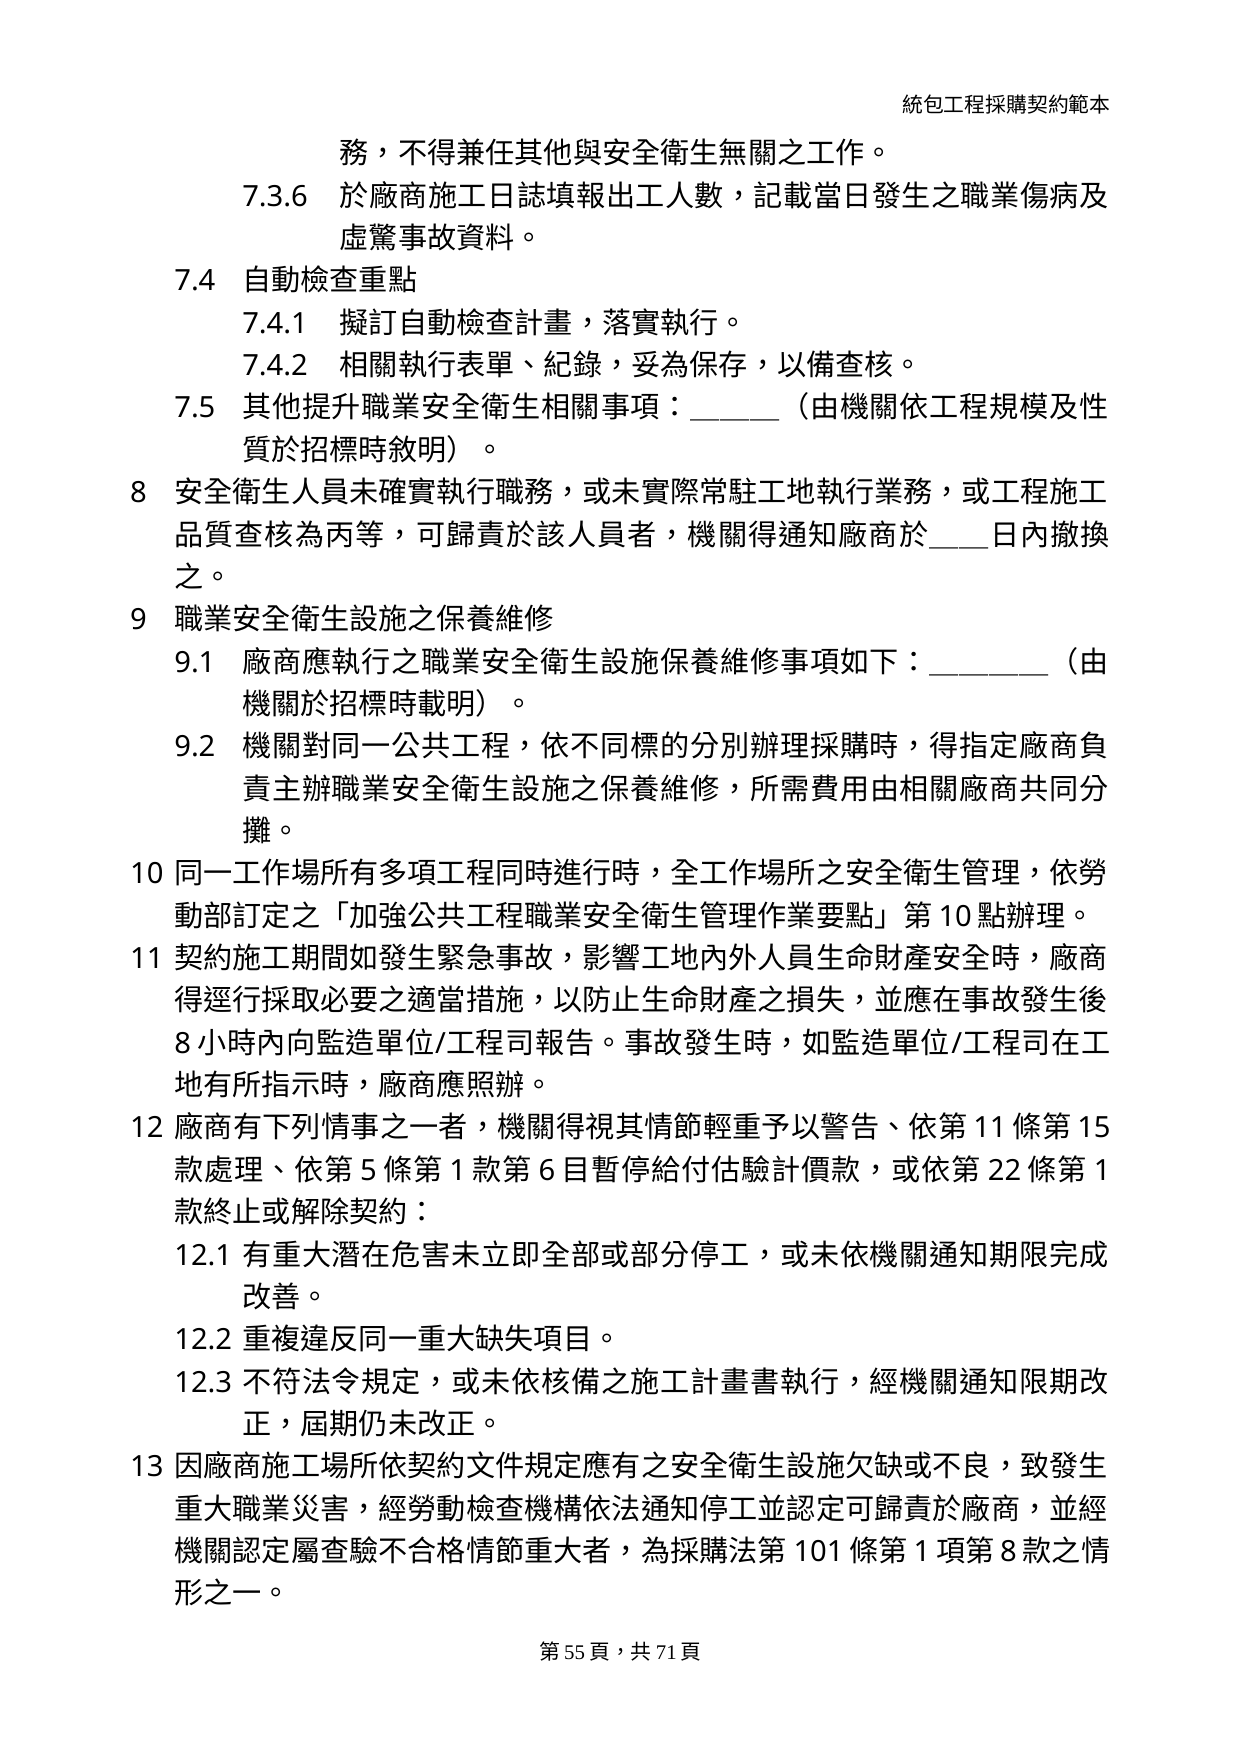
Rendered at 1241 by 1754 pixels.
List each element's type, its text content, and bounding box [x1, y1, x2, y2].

list 有重大潛在危害未立即全部或部分停工，或未依機關通知期限完成改善。 [174, 1231, 1110, 1316]
list 廠商應執行之職業安全衛生設施保養維修事項如下：＿＿＿＿（由機關於招標時載明）。 [174, 638, 1110, 723]
list 於廠商施工日誌填報出工人數，記載當日發生之職業傷病及虛驚事故資料。 [242, 172, 1110, 257]
list 重複違反同一重大缺失項目。 [174, 1316, 1110, 1358]
list 其他提升職業安全衛生相關事項：＿＿＿（由機關依工程規模及性質於招標時敘明）。 [174, 384, 1110, 469]
list 擬訂自動檢查計畫，落實執行。 [242, 299, 1110, 342]
list 安全衛生人員未確實執行職務，或未實際常駐工地執行業務，或工程施工品質查核為丙等，可歸責於該人員者，機關得通知廠商於＿＿日內撤換之。 [130, 469, 1110, 596]
list 相關執行表單、紀錄，妥為保存，以備查核。 [242, 342, 1110, 384]
list 機關對同一公共工程，依不同標的分別辦理採購時，得指定廠商負責主辦職業安全衛生設施之保養維修，所需費用由相關廠商共同分攤。 [174, 723, 1110, 850]
list 務，不得兼任其他與安全衛生無關之工作。 [242, 130, 1110, 172]
list 自動檢查重點 [174, 257, 1110, 299]
list 因廠商施工場所依契約文件規定應有之安全衛生設施欠缺或不良，致發生重大職業災害，經勞動檢查機構依法通知停工並認定可歸責於廠商，並經機關認定屬查驗不合格情節重大者，為採購法第101條第1項第8款之情形之一。 [130, 1443, 1110, 1612]
list 契約施工期間如發生緊急事故，影響工地內外人員生命財產安全時，廠商得逕行採取必要之適當措施，以防止生命財產之損失，並應在事故發生後8小時內向監造單位/工程司報告。事故發生時，如監造單位/工程司在工地有所指示時，廠商應照辦。 [130, 934, 1110, 1104]
list 不符法令規定，或未依核備之施工計畫書執行，經機關通知限期改正，屆期仍未改正。 [174, 1358, 1110, 1443]
list 職業安全衛生設施之保養維修 [130, 596, 1110, 638]
list 廠商有下列情事之一者，機關得視其情節輕重予以警告、依第11條第15款處理、依第5條第1款第6目暫停給付估驗計價款，或依第22條第1款終止或解除契約： [130, 1104, 1110, 1231]
list 同一工作場所有多項工程同時進行時，全工作場所之安全衛生管理，依勞動部訂定之「加強公共工程職業安全衛生管理作業要點」第10點辦理。 [130, 850, 1110, 934]
